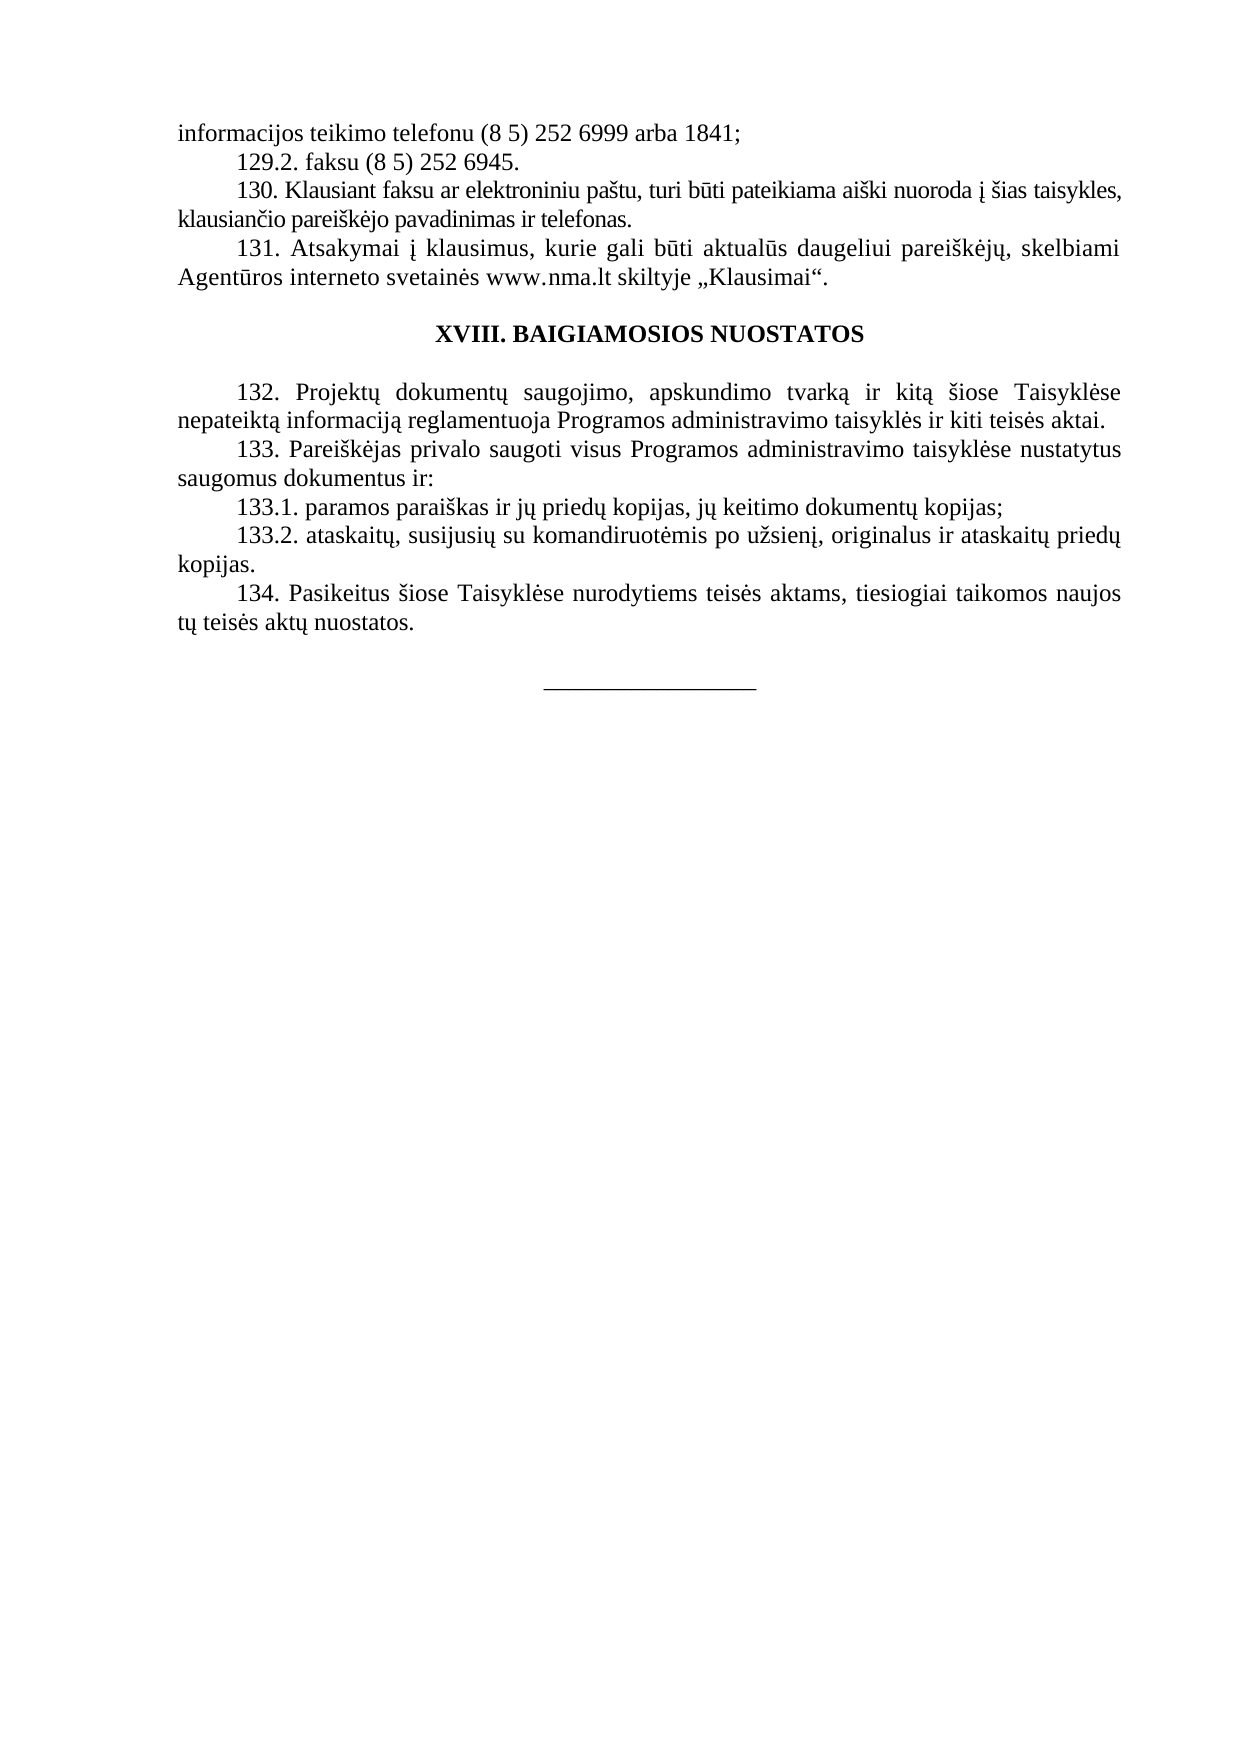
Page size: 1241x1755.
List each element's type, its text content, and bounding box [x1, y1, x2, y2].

text 133.1. paramos paraiškas ir jų priedų kopijas, jų keitimo dokumentų kopijas; [177, 492, 1122, 521]
text 132. Projektų dokumentų saugojimo, apskundimo tvarką ir kitą šiose Taisyklėse nepateiktą informaciją reglamentuoja Programos administravimo taisyklės ir kiti teisės aktai. [177, 377, 1122, 434]
text 133.2. ataskaitų, susijusių su komandiruotėmis po užsienį, originalus ir ataskaitų priedų kopijas. [177, 521, 1122, 578]
text informacijos teikimo telefonu (8 5) 252 6999 arba 1841; [177, 118, 1122, 147]
text 131. Atsakymai į klausimus, kurie gali būti aktualūs daugeliui pareiškėjų, skelbiami Agentūros interneto svetainės www.nma.lt skiltyje „Klausimai“. [177, 233, 1122, 291]
text 130. Klausiant faksu ar elektroniniu paštu, turi būti pateikiama aiški nuoroda į šias taisykles, klausiančio pareiškėjo pavadinimas ir telefonas. [177, 176, 1122, 233]
text 129.2. faksu (8 5) 252 6945. [177, 147, 1122, 176]
text _________________ [177, 664, 1122, 693]
text 133. Pareiškėjas privalo saugoti visus Programos administravimo taisyklėse nustatytus saugomus dokumentus ir: [177, 434, 1122, 492]
text XVIII. BAIGIAMOSIOS NUOSTATOS [177, 319, 1122, 348]
text 134. Pasikeitus šiose Taisyklėse nurodytiems teisės aktams, tiesiogiai taikomos naujos tų teisės aktų nuostatos. [177, 578, 1122, 636]
